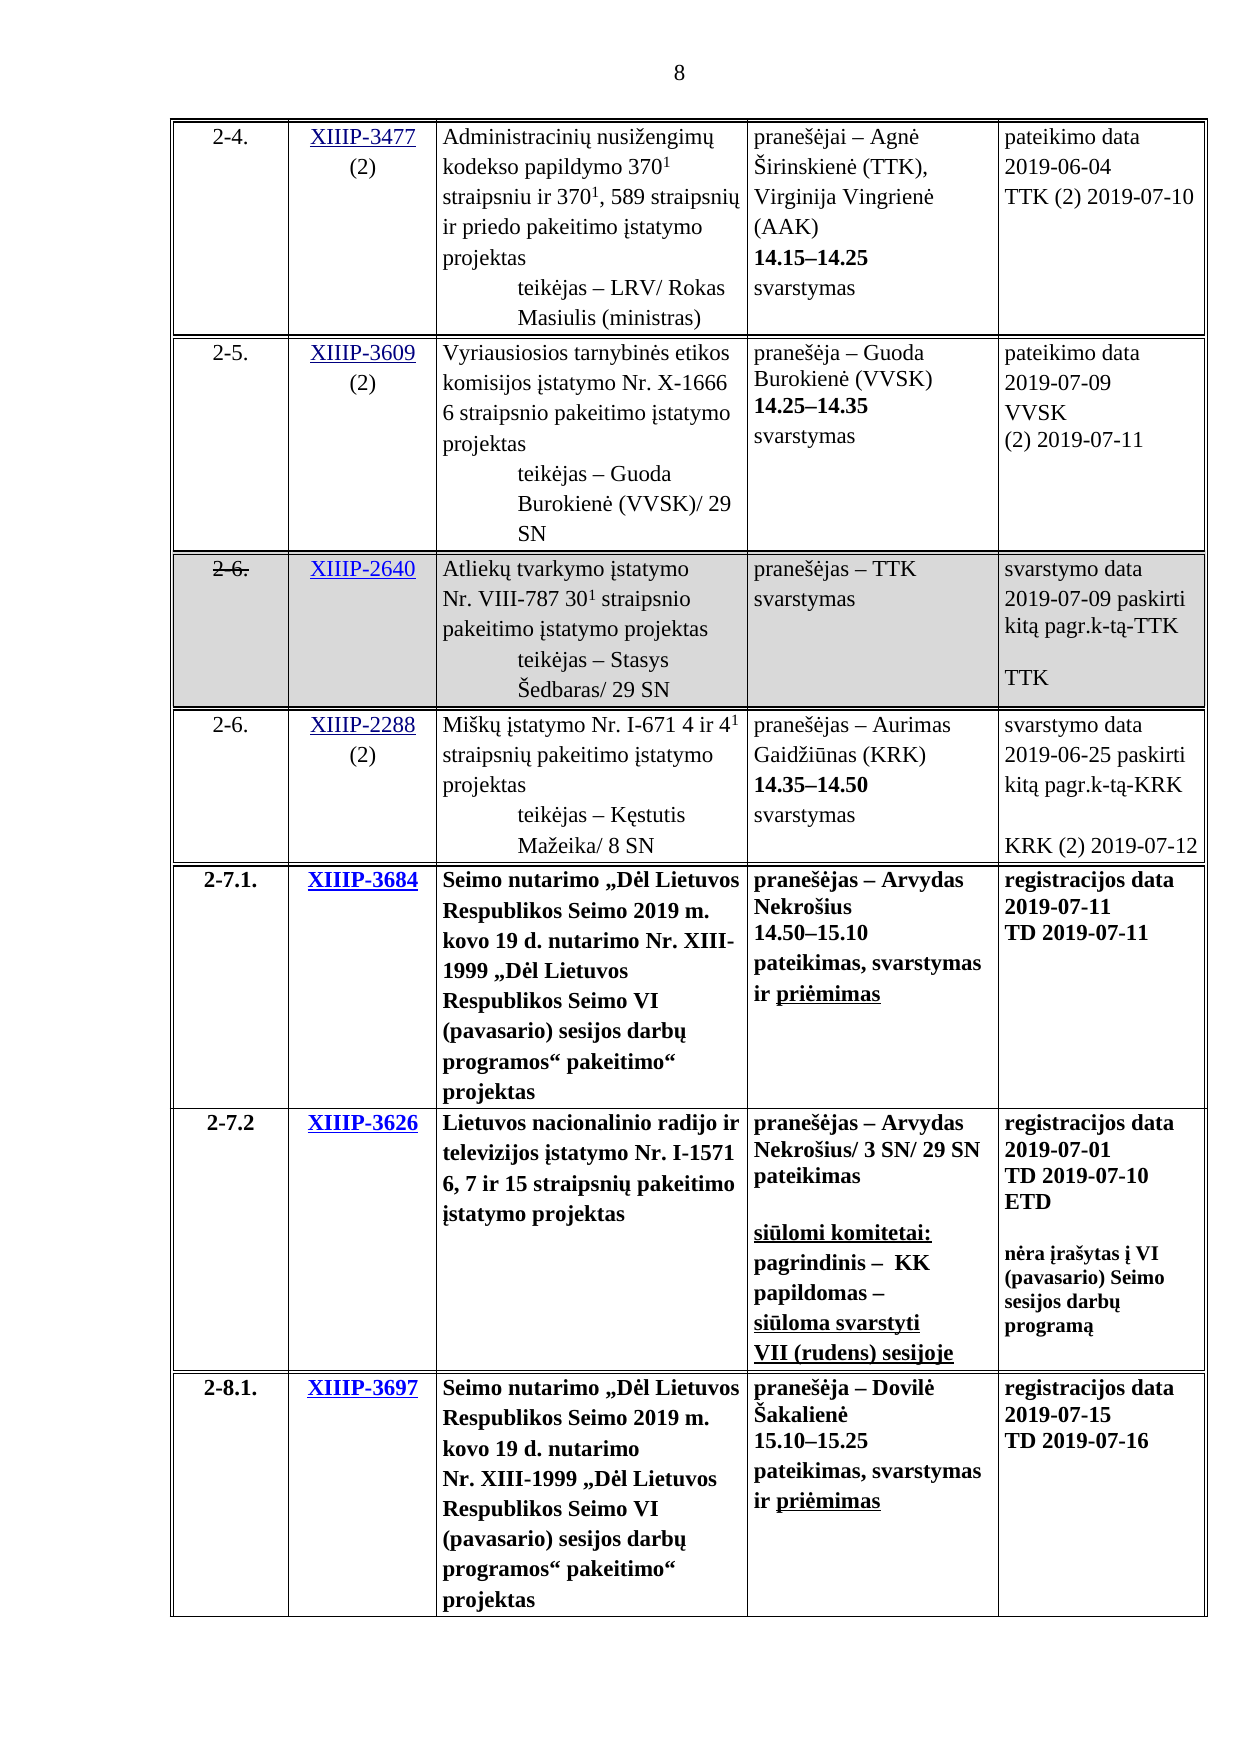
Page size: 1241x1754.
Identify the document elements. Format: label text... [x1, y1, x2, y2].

table_cell XIIIP-2288 (2) [289, 711, 436, 862]
table_cell pateikimo data 2019-07-09 VVSK (2) 2019-07-11 [999, 339, 1204, 550]
table_cell [1208, 1370, 1240, 1616]
table_cell Lietuvos nacionalinio radijo ir televizijos įstatymo Nr. I-1571 6, 7 ir 15 straipsnių pakeitimo įstatymo projektas [437, 1109, 747, 1369]
table_cell 2-8.1. [174, 1374, 288, 1616]
table_cell [166, 706, 170, 862]
table_cell 2-7.1. [174, 867, 288, 1108]
table_cell registracijos data 2019-07-01 TD 2019-07-10 ETD nėra įrašytas į VI (pavasario) Seimo sesijos darbų programą [999, 1109, 1204, 1369]
table_cell pranešėjas – Arvydas Nekrošius/ 3 SN/ 29 SN pateikimas siūlomi komitetai: pagrindinis – KK papildomas – siūloma svarstyti VII (rudens) sesijoje [748, 1109, 998, 1369]
table_cell [166, 118, 170, 334]
table_cell 2-7.2 [174, 1109, 288, 1369]
table_cell 2-6. [174, 555, 288, 706]
table_cell pateikimo data 2019-06-04 TTK (2) 2019-07-10 [999, 123, 1204, 334]
table_cell XIIIP-3697 [289, 1374, 436, 1616]
table_cell [166, 1108, 170, 1369]
table_cell [1208, 706, 1240, 862]
table_cell pranešėjas – Aurimas Gaidžiūnas (KRK) 14.35–14.50 svarstymas [748, 711, 998, 862]
table_cell pranešėja – Dovilė Šakalienė 15.10–15.25 pateikimas, svarstymas ir priėmimas [748, 1374, 998, 1616]
table_cell Seimo nutarimo „Dėl Lietuvos Respublikos Seimo 2019 m. kovo 19 d. nutarimo Nr. XIII-1999 „Dėl Lietuvos Respublikos Seimo VI (pavasario) sesijos darbų programos“ pakeitimo“ projektas [437, 1374, 747, 1616]
table_cell Vyriausiosios tarnybinės etikos komisijos įstatymo Nr. X-1666 6 straipsnio pakeitimo įstatymo projektas teikėjas – Guoda Burokienė (VVSK)/ 29 SN [437, 339, 747, 550]
table_cell [1208, 118, 1240, 334]
table_cell 2-5. [174, 339, 288, 550]
table_cell XIIIP-3684 [289, 867, 436, 1108]
table_cell [166, 862, 170, 1108]
table_cell XIIIP-3477 (2) [289, 123, 436, 334]
table_cell pranešėja – Guoda Burokienė (VVSK) 14.25–14.35 svarstymas [748, 339, 998, 550]
table_cell 2-6. [174, 711, 288, 862]
table_cell [166, 550, 170, 706]
table_cell XIIIP-3626 [289, 1109, 436, 1369]
table_cell pranešėjas – TTK svarstymas [748, 555, 998, 706]
table_cell [1208, 862, 1240, 1108]
table_cell pranešėjas – Arvydas Nekrošius 14.50–15.10 pateikimas, svarstymas ir priėmimas [748, 867, 998, 1108]
table_cell XIIIP-2640 [289, 555, 436, 706]
table_cell Miškų įstatymo Nr. I-671 4 ir 41 straipsnių pakeitimo įstatymo projektas teikėjas – Kęstutis Mažeika/ 8 SN [437, 711, 747, 862]
table_cell [166, 334, 170, 550]
table_cell svarstymo data 2019-07-09 paskirti kitą pagr.k-tą-TTK TTK [999, 555, 1204, 706]
table_cell Administracinių nusižengimų kodekso papildymo 3701 straipsniu ir 3701, 589 straipsnių ir priedo pakeitimo įstatymo projektas teikėjas – LRV/ Rokas Masiulis (ministras) [437, 123, 747, 334]
table_cell XIIIP-3609 (2) [289, 339, 436, 550]
table_cell 2-4. [174, 123, 288, 334]
table_cell [1208, 550, 1240, 706]
table_cell Atliekų tvarkymo įstatymo Nr. VIII-787 301 straipsnio pakeitimo įstatymo projektas teikėjas – Stasys Šedbaras/ 29 SN [437, 555, 747, 706]
table_cell registracijos data 2019-07-15 TD 2019-07-16 [999, 1374, 1204, 1616]
table_cell [1208, 334, 1240, 550]
table_cell svarstymo data 2019-06-25 paskirti kitą pagr.k-tą-KRK KRK (2) 2019-07-12 [999, 711, 1204, 862]
table_cell Seimo nutarimo „Dėl Lietuvos Respublikos Seimo 2019 m. kovo 19 d. nutarimo Nr. XIII-1999 „Dėl Lietuvos Respublikos Seimo VI (pavasario) sesijos darbų programos“ pakeitimo“ projektas [437, 867, 747, 1108]
table_cell [1208, 1108, 1240, 1369]
table_cell [166, 1370, 170, 1616]
table_cell pranešėjai – Agnė Širinskienė (TTK), Virginija Vingrienė (AAK) 14.15–14.25 svarstymas [748, 123, 998, 334]
table_cell registracijos data 2019-07-11 TD 2019-07-11 [999, 867, 1204, 1108]
